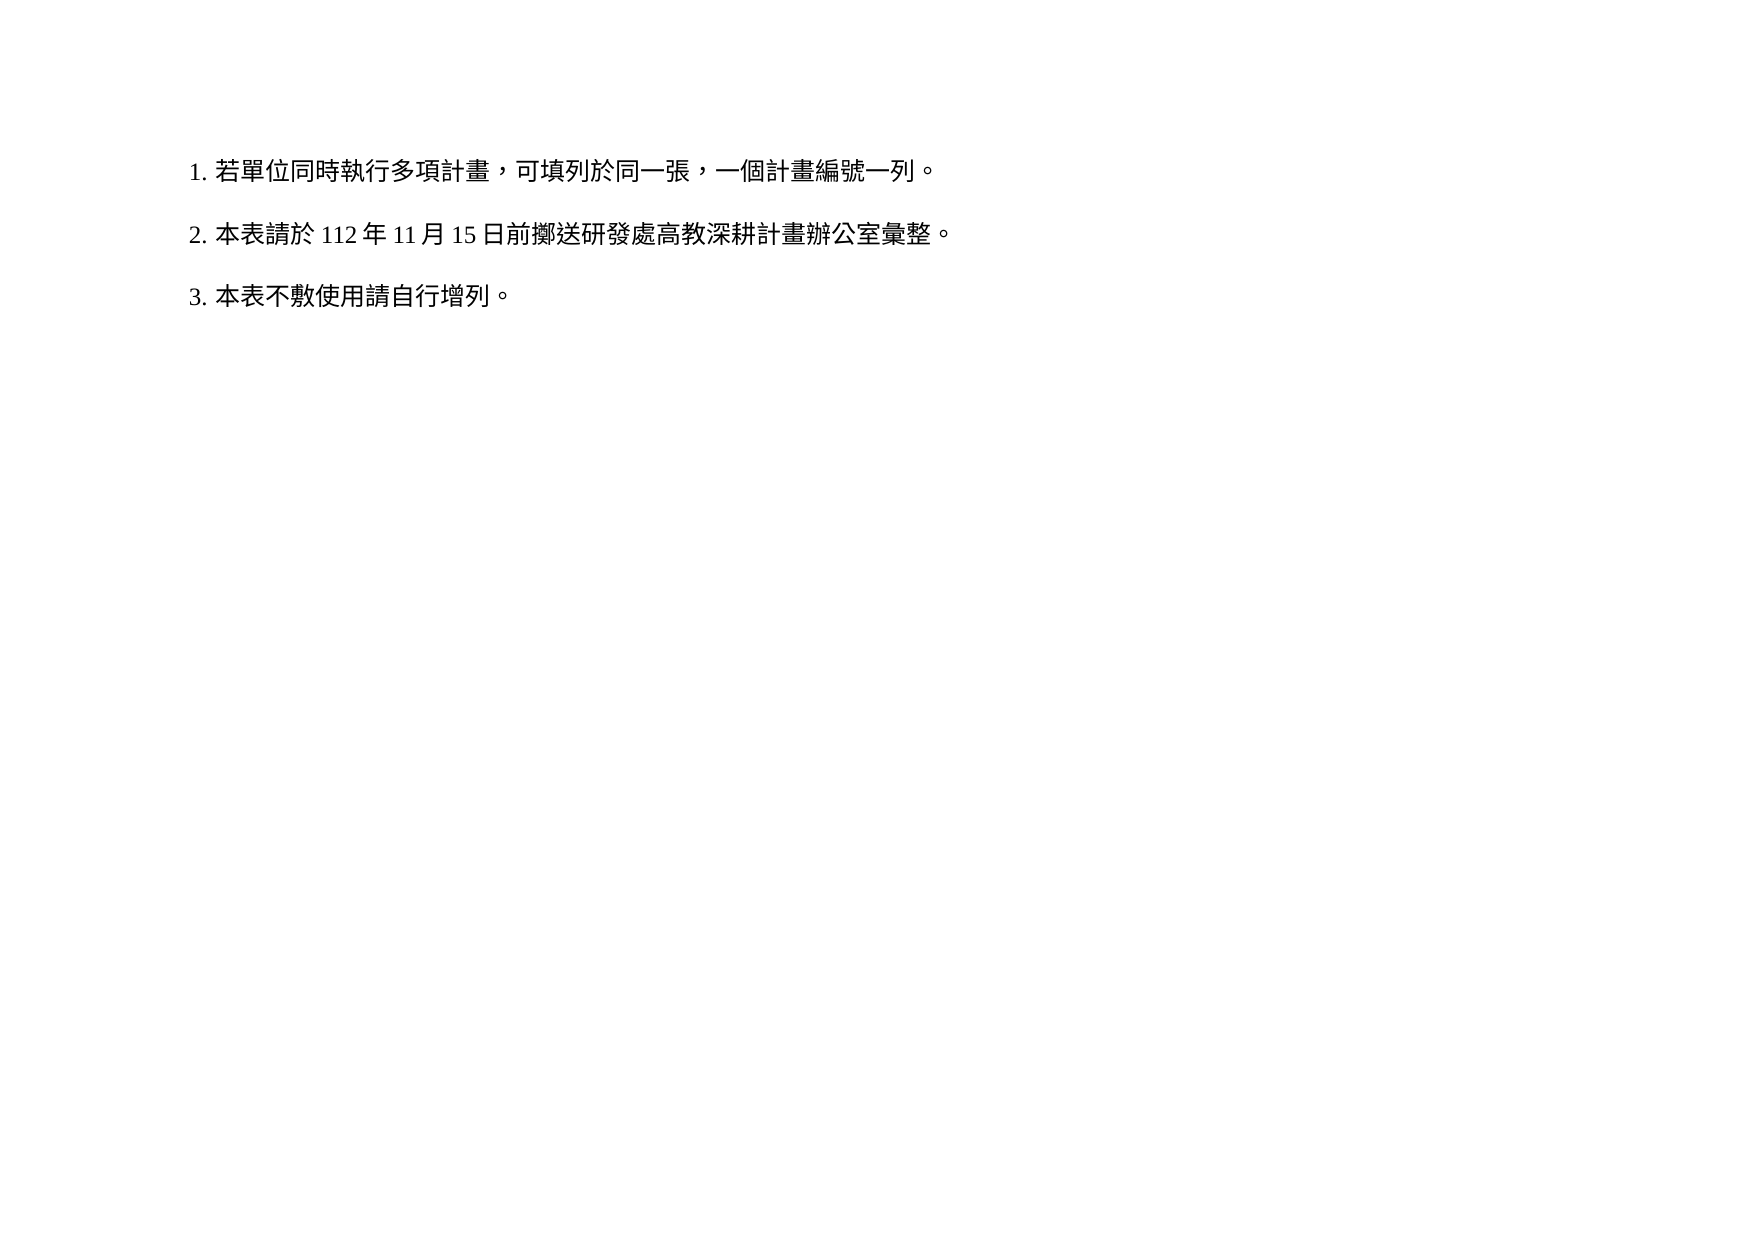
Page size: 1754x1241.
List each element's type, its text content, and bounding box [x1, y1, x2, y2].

list 本表不敷使用請自行增列。 [189, 253, 1604, 316]
list 若單位同時執行多項計畫，可填列於同一張，一個計畫編號一列。 [189, 128, 1604, 191]
list 本表請於112年11月15日前擲送研發處高教深耕計畫辦公室彙整。 [189, 191, 1604, 253]
